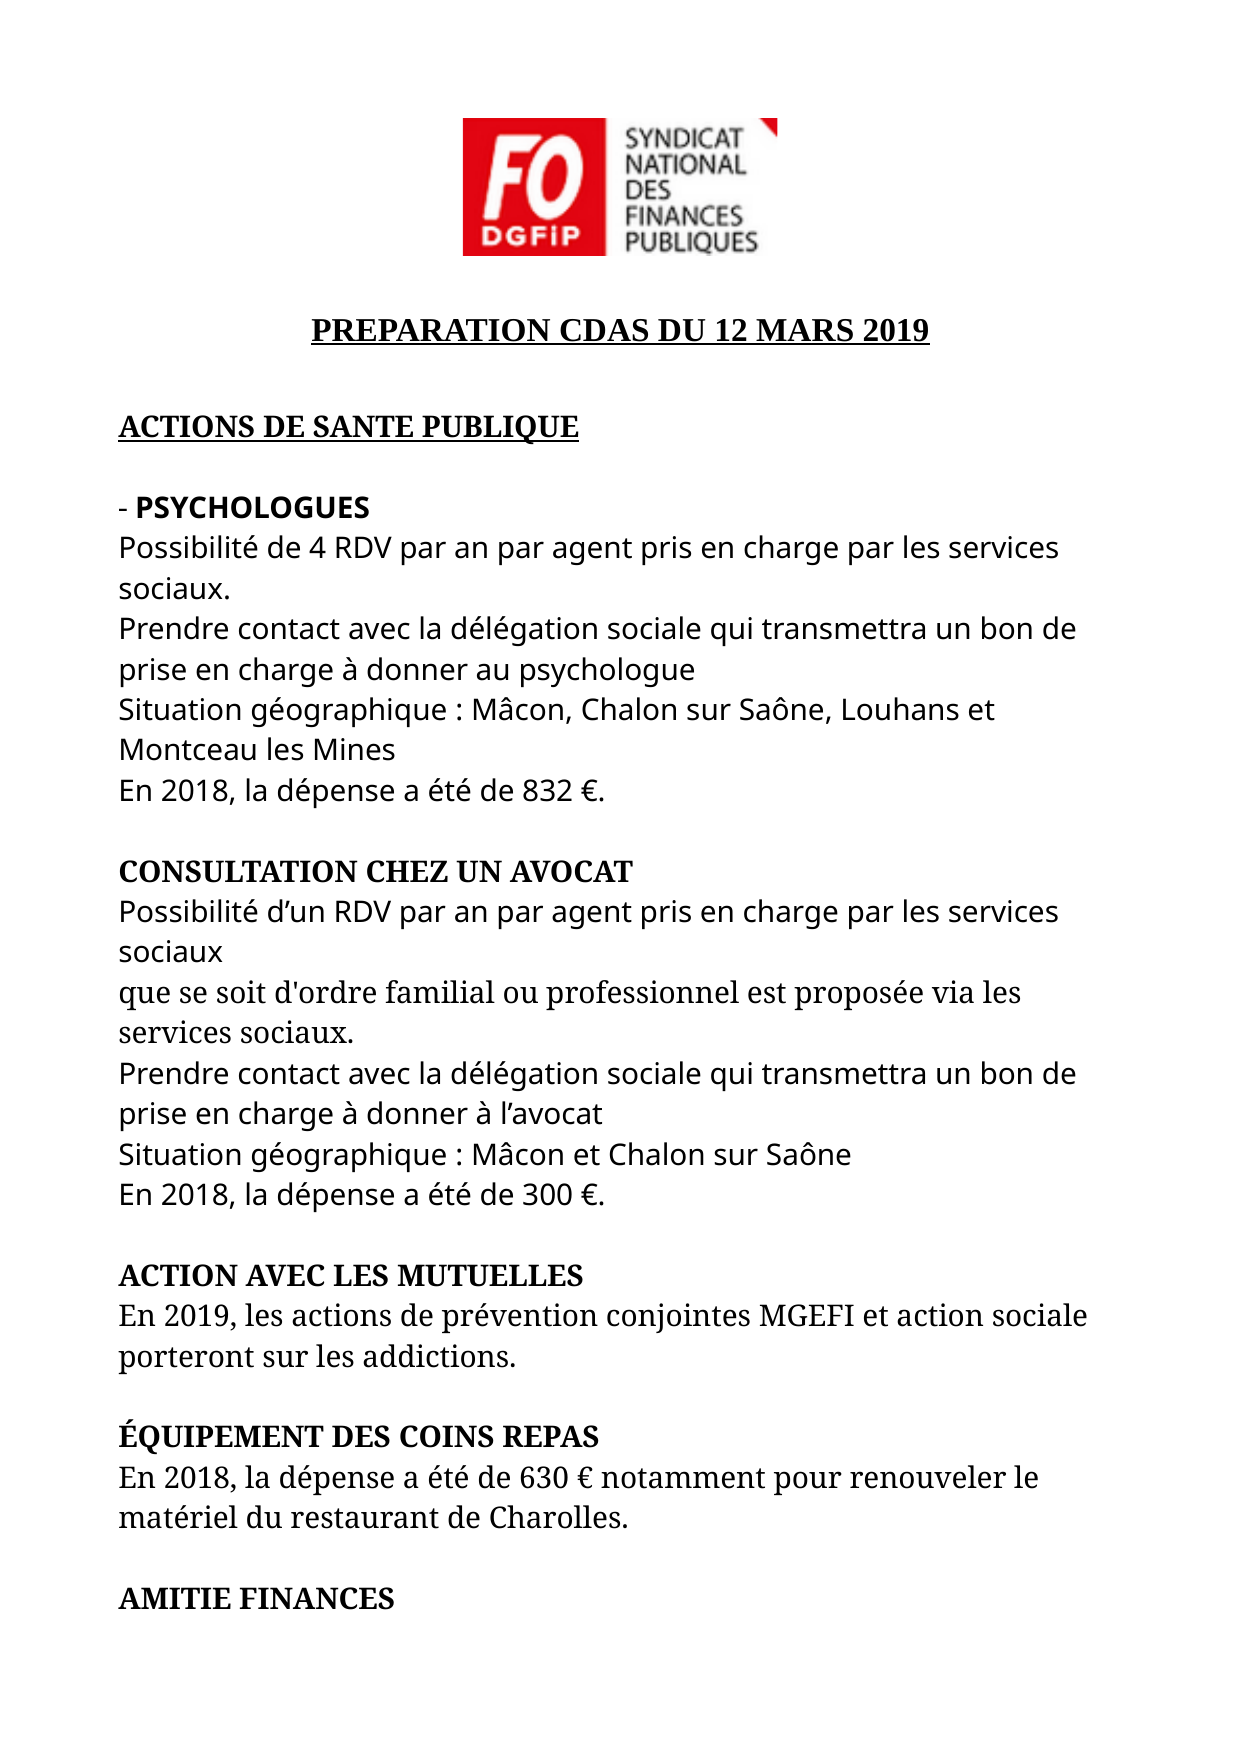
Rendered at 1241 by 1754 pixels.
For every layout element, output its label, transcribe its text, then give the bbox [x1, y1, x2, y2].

text - PSYCHOLOGUES [118, 486, 1122, 527]
text PREPARATION CDAS DU 12 MARS 2019 [118, 310, 1122, 348]
text En 2018, la dépense a été de 300 €. [118, 1173, 1122, 1214]
text ÉQUIPEMENT DES COINS REPAS [118, 1416, 1122, 1456]
text Possibilité d’un RDV par an par agent pris en charge par les services sociaux [118, 891, 1122, 971]
text que se soit d'ordre familial ou professionnel est proposée via les services sociaux. [118, 971, 1122, 1052]
text Situation géographique : Mâcon, Chalon sur Saône, Louhans et Montceau les Mines [118, 688, 1122, 769]
picture [462, 118, 778, 256]
text Prendre contact avec la délégation sociale qui transmettra un bon de prise en charge à donner au psychologue [118, 608, 1122, 688]
text CONSULTATION CHEZ UN AVOCAT [118, 850, 1122, 891]
text ACTION AVEC LES MUTUELLES [118, 1254, 1122, 1295]
text ACTIONS DE SANTE PUBLIQUE [118, 406, 1122, 446]
text Prendre contact avec la délégation sociale qui transmettra un bon de prise en charge à donner à l’avocat [118, 1052, 1122, 1133]
text Situation géographique : Mâcon et Chalon sur Saône [118, 1133, 1122, 1173]
text En 2018, la dépense a été de 630 € notamment pour renouveler le matériel du restaurant de Charolles. [118, 1456, 1122, 1537]
text AMITIE FINANCES [118, 1578, 1122, 1618]
text En 2019, les actions de prévention conjointes MGEFI et action sociale porteront sur les addictions. [118, 1295, 1122, 1376]
text Possibilité de 4 RDV par an par agent pris en charge par les services sociaux. [118, 527, 1122, 608]
text En 2018, la dépense a été de 832 €. [118, 769, 1122, 810]
